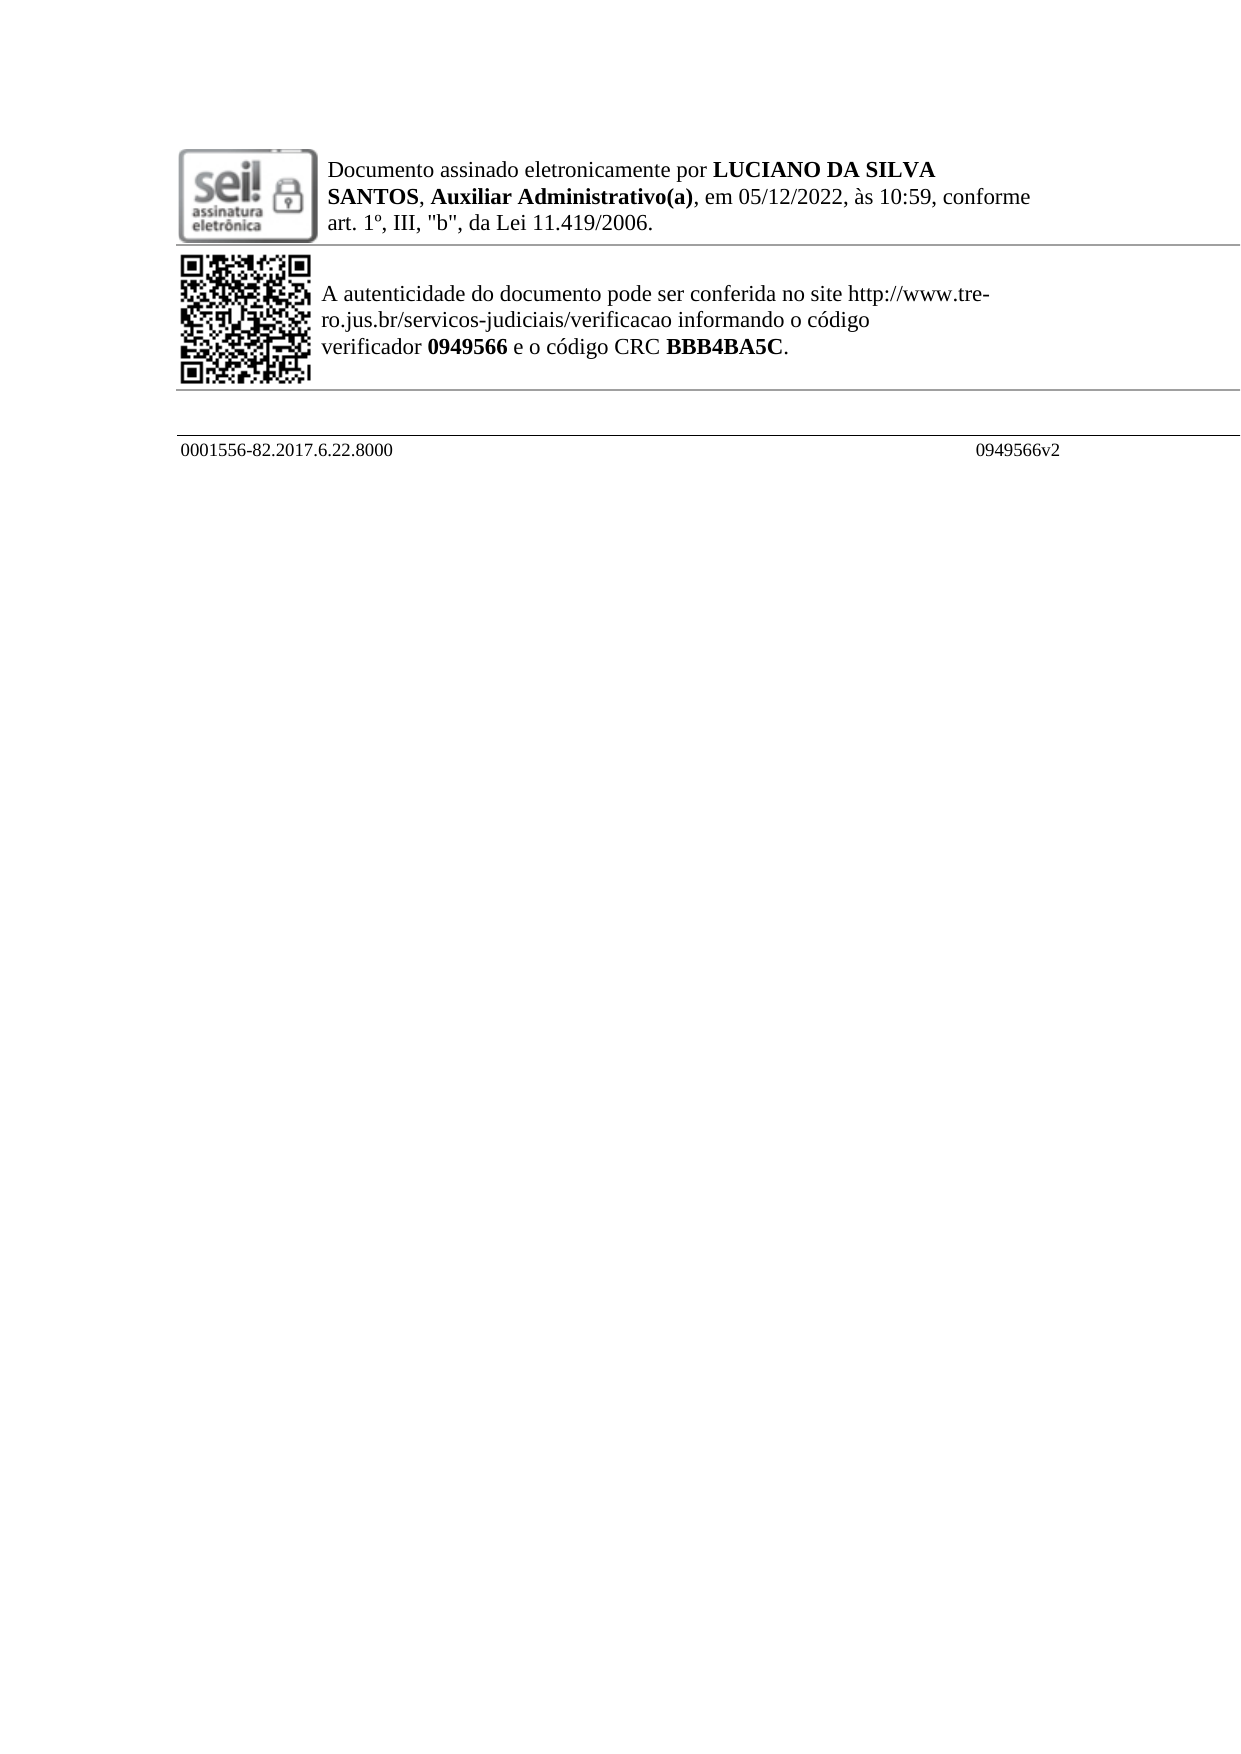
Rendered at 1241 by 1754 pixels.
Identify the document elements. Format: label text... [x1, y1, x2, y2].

table_header Documento assinado eletronicamente por LUCIANO DA SILVA SANTOS, Auxiliar Administrativo(a), em 05/12/2022, às 10:59, conforme art. 1º, III, "b", da Lei 11.419/2006. [326, 148, 1063, 244]
table_header [177, 148, 326, 244]
table_header A autenticidade do documento pode ser conferida no site http://www.tre-ro.jus.br/servicos-judiciais/verificacao informando o código verificador 0949566 e o código CRC BBB4BA5C. [319, 251, 1063, 388]
table_header 0001556-82.2017.6.22.8000 [177, 436, 620, 463]
table_header 0949566v2 [620, 436, 1063, 463]
table_header [177, 251, 319, 388]
